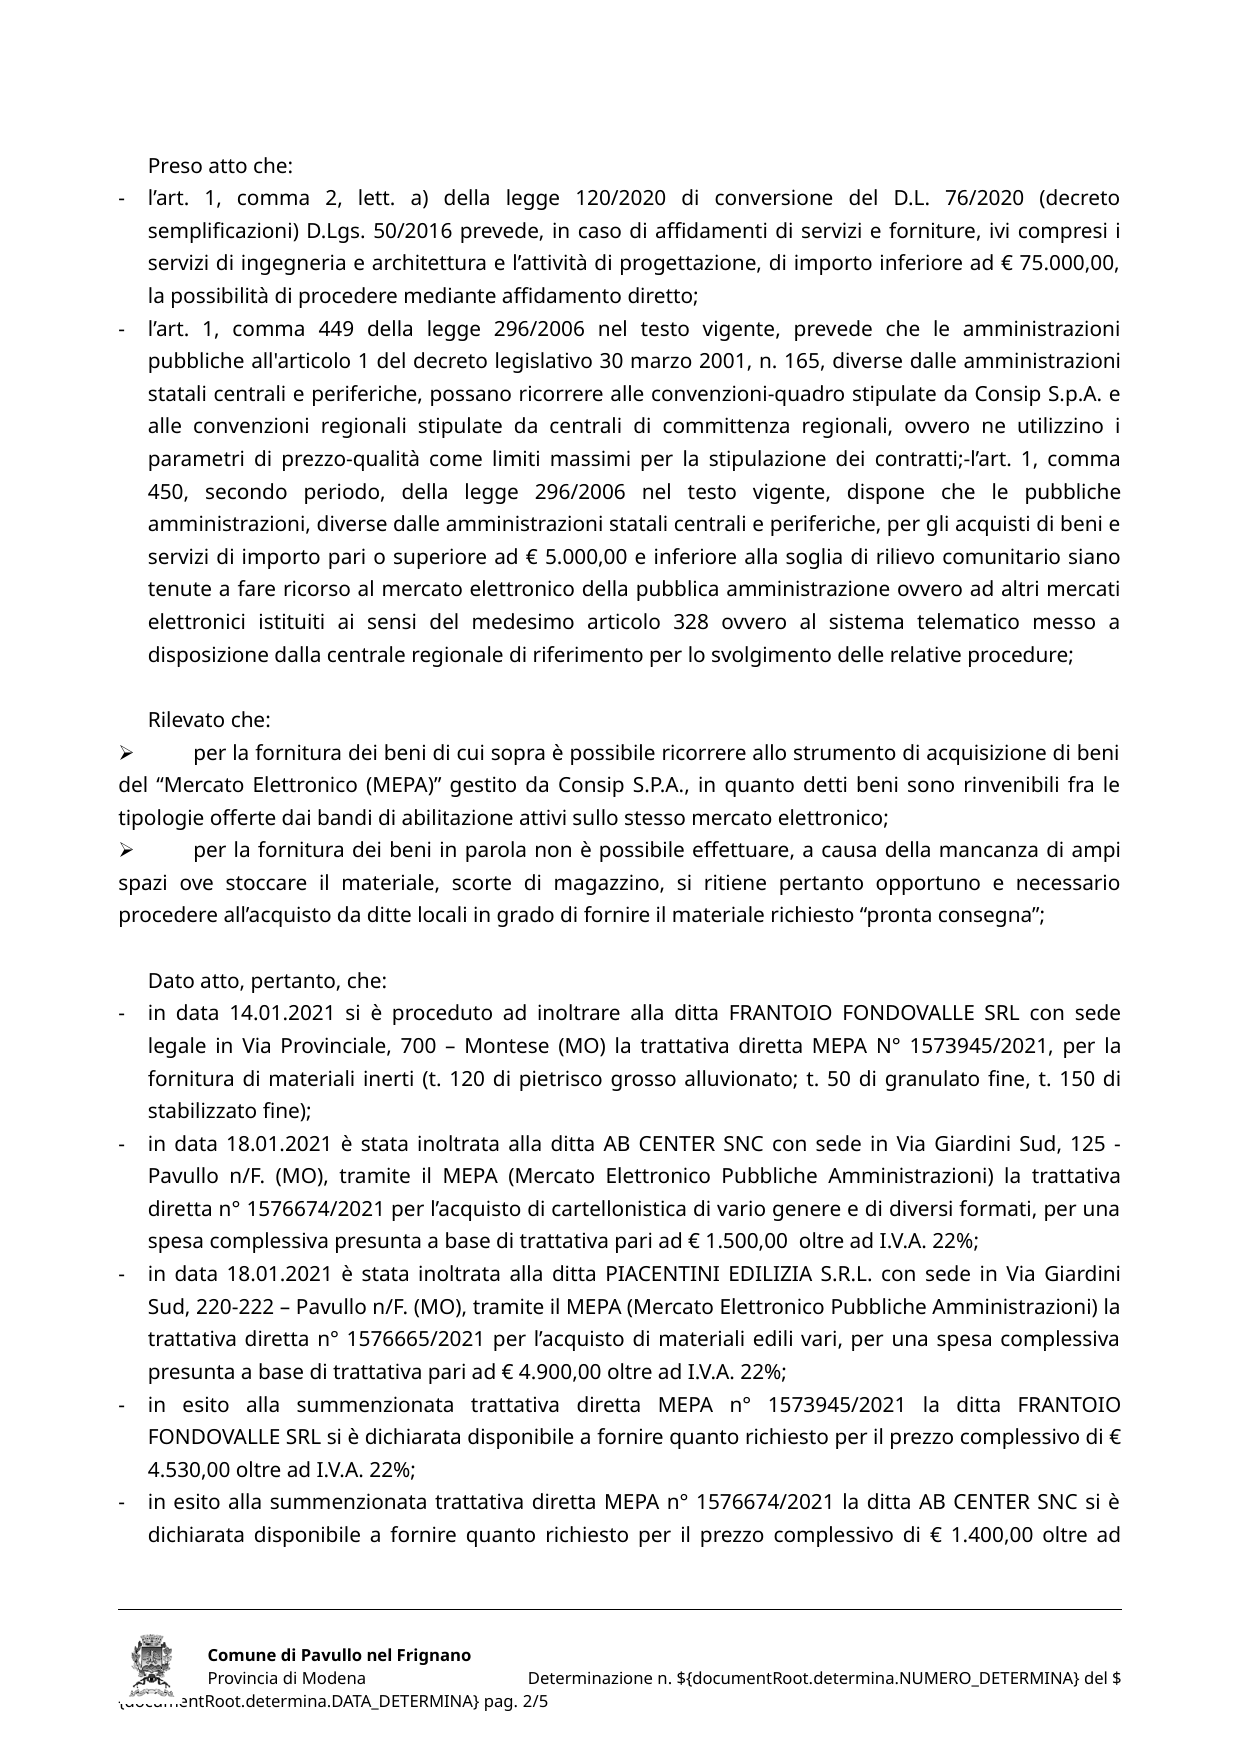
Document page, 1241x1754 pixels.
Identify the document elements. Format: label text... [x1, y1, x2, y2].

text Rilevato che: [118, 705, 1122, 733]
list per la fornitura dei beni in parola non è possibile effettuare, a causa della mancanza di ampi spazi ove stoccare il materiale, scorte di magazzino, si ritiene pertanto opportuno e necessario procedere all’acquisto da ditte locali in grado di fornire il materiale richiesto “pronta consegna”; [118, 835, 1122, 929]
list in data 18.01.2021 è stata inoltrata alla ditta AB CENTER SNC con sede in Via Giardini Sud, 125 - Pavullo n/F. (MO), tramite il MEPA (Mercato Elettronico Pubbliche Amministrazioni) la trattativa diretta n° 1576674/2021 per l’acquisto di cartellonistica di vario genere e di diversi formati, per una spesa complessiva presunta a base di trattativa pari ad € 1.500,00 oltre ad I.V.A. 22%; [118, 1129, 1122, 1255]
text Preso atto che: [118, 151, 1122, 179]
list in esito alla summenzionata trattativa diretta MEPA n° 1573945/2021 la ditta FRANTOIO FONDOVALLE SRL si è dichiarata disponibile a fornire quanto richiesto per il prezzo complessivo di € 4.530,00 oltre ad I.V.A. 22%; [118, 1390, 1122, 1483]
list per la fornitura dei beni di cui sopra è possibile ricorrere allo strumento di acquisizione di beni del “Mercato Elettronico (MEPA)” gestito da Consip S.P.A., in quanto detti beni sono rinvenibili fra le tipologie offerte dai bandi di abilitazione attivi sullo stesso mercato elettronico; [118, 738, 1122, 831]
text Dato atto, pertanto, che: [118, 966, 1122, 994]
list in data 18.01.2021 è stata inoltrata alla ditta PIACENTINI EDILIZIA S.R.L. con sede in Via Giardini Sud, 220-222 – Pavullo n/F. (MO), tramite il MEPA (Mercato Elettronico Pubbliche Amministrazioni) la trattativa diretta n° 1576665/2021 per l’acquisto di materiali edili vari, per una spesa complessiva presunta a base di trattativa pari ad € 4.900,00 oltre ad I.V.A. 22%; [118, 1259, 1122, 1386]
list in esito alla summenzionata trattativa diretta MEPA n° 1576674/2021 la ditta AB CENTER SNC si è dichiarata disponibile a fornire quanto richiesto per il prezzo complessivo di € 1.400,00 oltre ad [118, 1487, 1122, 1548]
list l’art. 1, comma 2, lett. a) della legge 120/2020 di conversione del D.L. 76/2020 (decreto semplificazioni) D.Lgs. 50/2016 prevede, in caso di affidamenti di servizi e forniture, ivi compresi i servizi di ingegneria e architettura e l’attività di progettazione, di importo inferiore ad € 75.000,00, la possibilità di procedere mediante affidamento diretto; [118, 183, 1122, 309]
list in data 14.01.2021 si è proceduto ad inoltrare alla ditta FRANTOIO FONDOVALLE SRL con sede legale in Via Provinciale, 700 – Montese (MO) la trattativa diretta MEPA N° 1573945/2021, per la fornitura di materiali inerti (t. 120 di pietrisco grosso alluvionato; t. 50 di granulato fine, t. 150 di stabilizzato fine); [118, 998, 1122, 1125]
picture [120, 1631, 183, 1704]
list l’art. 1, comma 449 della legge 296/2006 nel testo vigente, prevede che le amministrazioni pubbliche all'articolo 1 del decreto legislativo 30 marzo 2001, n. 165, diverse dalle amministrazioni statali centrali e periferiche, possano ricorrere alle convenzioni-quadro stipulate da Consip S.p.A. e alle convenzioni regionali stipulate da centrali di committenza regionali, ovvero ne utilizzino i parametri di prezzo-qualità come limiti massimi per la stipulazione dei contratti;-l’art. 1, comma 450, secondo periodo, della legge 296/2006 nel testo vigente, dispone che le pubbliche amministrazioni, diverse dalle amministrazioni statali centrali e periferiche, per gli acquisti di beni e servizi di importo pari o superiore ad € 5.000,00 e inferiore alla soglia di rilievo comunitario siano tenute a fare ricorso al mercato elettronico della pubblica amministrazione ovvero ad altri mercati elettronici istituiti ai sensi del medesimo articolo 328 ovvero al sistema telematico messo a disposizione dalla centrale regionale di riferimento per lo svolgimento delle relative procedure; [118, 314, 1122, 668]
